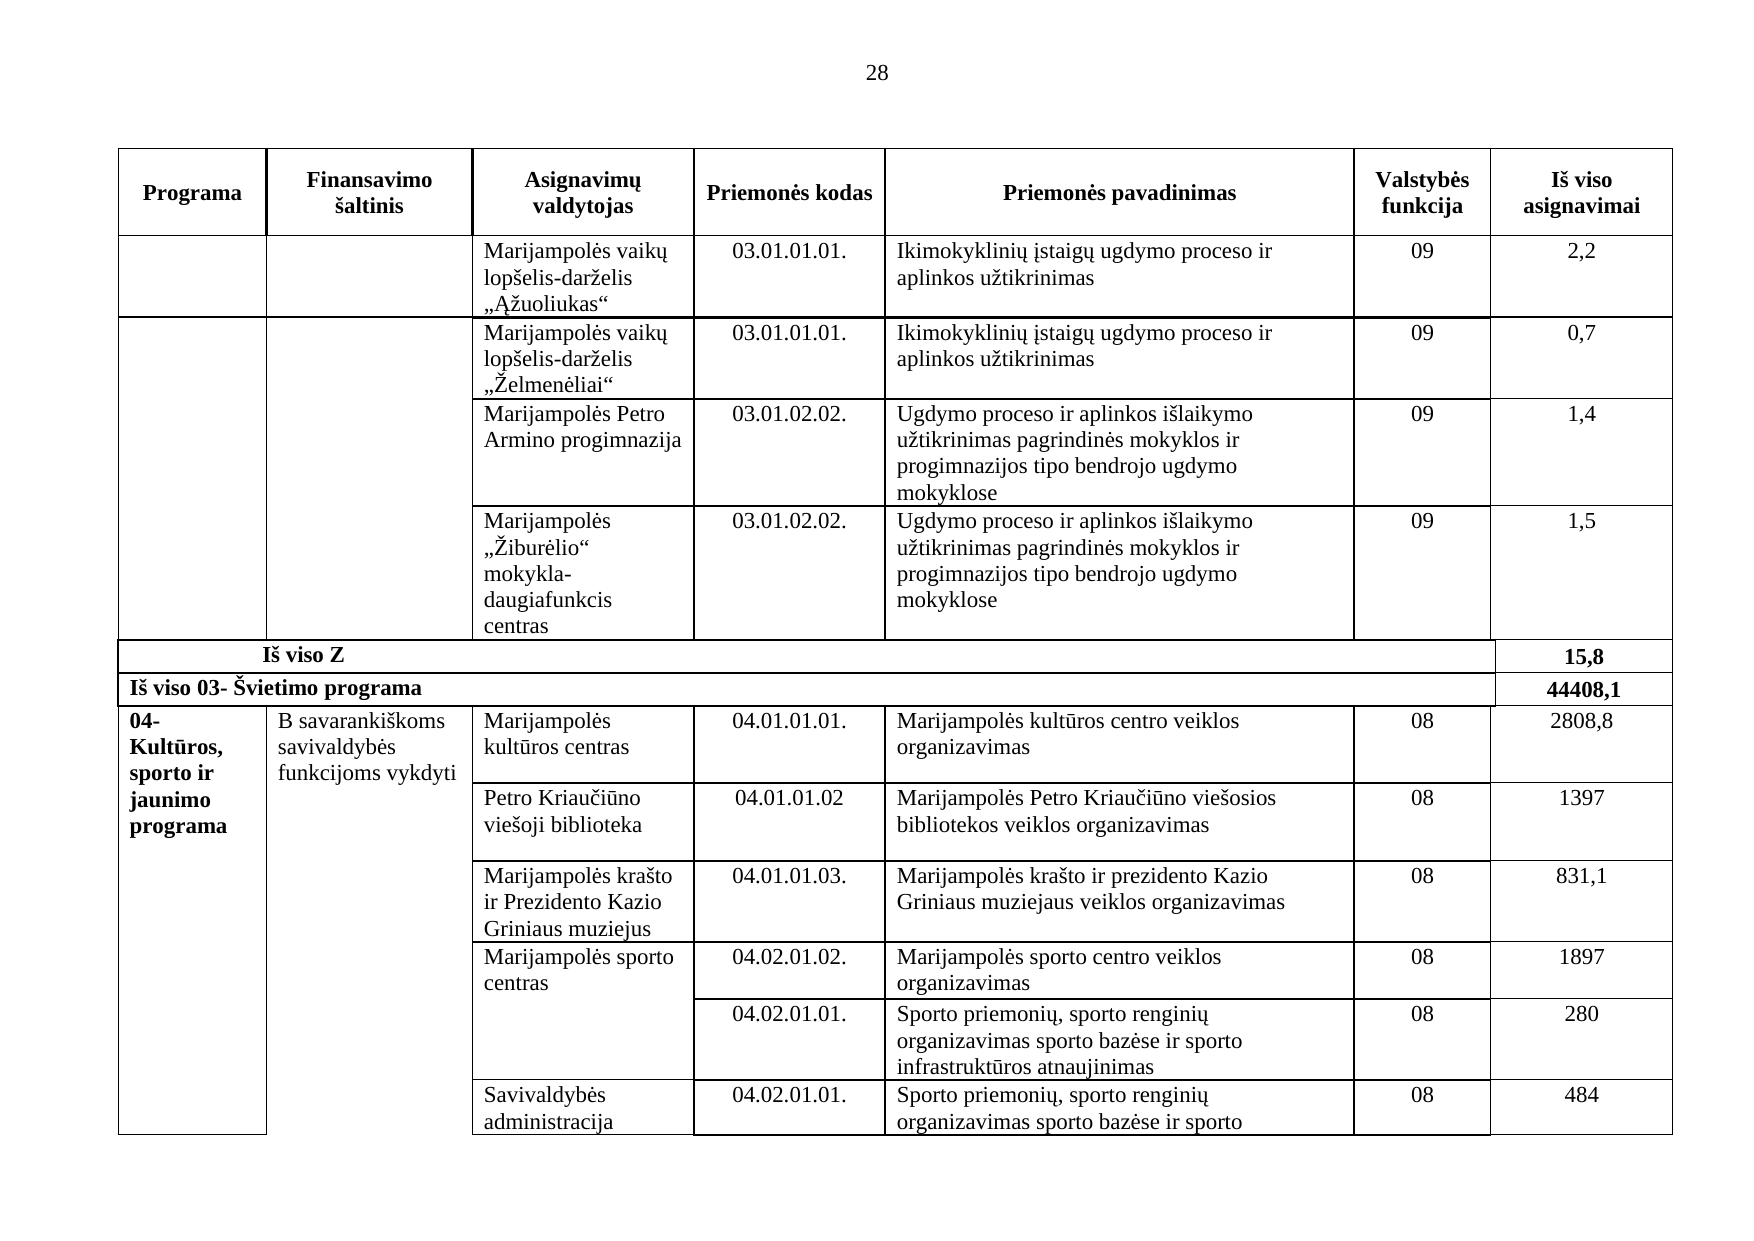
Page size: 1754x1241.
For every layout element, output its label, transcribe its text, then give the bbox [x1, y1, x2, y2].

table_header Programa [119, 149, 265, 235]
table_cell 03.01.01.01. [695, 236, 884, 316]
table_cell 831,1 [1491, 861, 1672, 941]
table_cell Marijampolės kultūros centro veiklos organizavimas [886, 707, 1353, 782]
table_cell [119, 236, 266, 316]
table_cell 280 [1491, 999, 1672, 1079]
table_cell 08 [1355, 707, 1490, 782]
table_cell 08 [1355, 784, 1490, 860]
table_cell 04.01.01.03. [695, 862, 884, 941]
table_header Priemonės kodas [695, 149, 884, 235]
table_cell Marijampolės „Žiburėlio“ mokykla-daugiafunkcis centras [473, 507, 693, 639]
table_cell Marijampolės vaikų lopšelis-darželis „Ąžuoliukas“ [473, 236, 693, 316]
table_cell Iš viso Z [119, 641, 1495, 672]
table_cell 44408,1 [1496, 673, 1672, 704]
table_header Finansavimo šaltinis [268, 149, 471, 235]
table_cell 03.01.02.02. [695, 507, 884, 639]
table_cell 0,7 [1491, 318, 1672, 398]
table_cell 09 [1355, 319, 1490, 398]
table_cell 04.02.01.02. [695, 943, 884, 998]
table_header Iš viso asignavimai [1491, 149, 1672, 235]
table_cell B savarankiškoms savivaldybės funkcijoms vykdyti [267, 707, 472, 1134]
table_cell 1,5 [1491, 506, 1672, 639]
table_cell Petro Kriaučiūno viešoji biblioteka [473, 784, 693, 860]
table_cell 2808,8 [1491, 706, 1672, 782]
table_cell Marijampolės krašto ir Prezidento Kazio Griniaus muziejus [473, 862, 693, 941]
table_cell Marijampolės Petro Armino progimnazija [473, 400, 693, 505]
table_cell 04.02.01.01. [695, 1081, 884, 1134]
table_cell 04.01.01.01. [695, 707, 884, 782]
table_cell Sporto priemonių, sporto renginių organizavimas sporto bazėse ir sporto infrastruktūros atnaujinimas [886, 1000, 1353, 1079]
table_cell [119, 318, 266, 639]
table_cell 04.02.01.01. [695, 1000, 884, 1079]
table_cell 08 [1355, 1081, 1490, 1134]
table_header Priemonės pavadinimas [886, 149, 1353, 235]
table_cell [267, 318, 472, 639]
table_cell Marijampolės sporto centras [473, 943, 693, 1079]
table_cell Sporto priemonių, sporto renginių organizavimas sporto bazėse ir sporto [886, 1081, 1353, 1134]
table_cell Marijampolės vaikų lopšelis-darželis „Želmenėliai“ [473, 319, 693, 398]
table_cell 08 [1355, 1000, 1490, 1079]
table_header Asignavimų valdytojas [474, 149, 693, 235]
table_cell 03.01.02.02. [695, 400, 884, 505]
table_cell 08 [1355, 943, 1490, 998]
table_cell 03.01.01.01. [695, 319, 884, 398]
table_cell Marijampolės Petro Kriaučiūno viešosios bibliotekos veiklos organizavimas [886, 784, 1353, 860]
table_cell 2,2 [1491, 236, 1672, 316]
table_cell Iš viso 03- Švietimo programa [119, 674, 1495, 704]
table_cell 04.01.01.02 [695, 784, 884, 860]
table_header Valstybės funkcija [1355, 149, 1490, 235]
table_cell 04- Kultūros, sporto ir jaunimo programa [119, 707, 266, 1134]
table_cell Marijampolės sporto centro veiklos organizavimas [886, 943, 1353, 998]
table_cell 1897 [1491, 942, 1672, 998]
table_cell 1397 [1491, 783, 1672, 860]
table_cell Ugdymo proceso ir aplinkos išlaikymo užtikrinimas pagrindinės mokyklos ir progimnazijos tipo bendrojo ugdymo mokyklose [886, 400, 1353, 505]
table_cell Ugdymo proceso ir aplinkos išlaikymo užtikrinimas pagrindinės mokyklos ir progimnazijos tipo bendrojo ugdymo mokyklose [886, 507, 1353, 639]
table_cell Savivaldybės administracija [473, 1080, 693, 1134]
table_cell 08 [1355, 862, 1490, 941]
table_cell 484 [1491, 1080, 1672, 1134]
table_cell [267, 236, 472, 316]
table_cell Ikimokyklinių įstaigų ugdymo proceso ir aplinkos užtikrinimas [886, 236, 1353, 316]
table_cell Marijampolės kultūros centras [473, 707, 693, 782]
table_cell 15,8 [1496, 640, 1672, 672]
table_cell Ikimokyklinių įstaigų ugdymo proceso ir aplinkos užtikrinimas [886, 319, 1353, 398]
table_cell 09 [1355, 507, 1490, 639]
table_cell 09 [1355, 400, 1490, 505]
table_cell 09 [1355, 236, 1490, 316]
table_cell 1,4 [1491, 399, 1672, 505]
table_cell Marijampolės krašto ir prezidento Kazio Griniaus muziejaus veiklos organizavimas [886, 862, 1353, 941]
